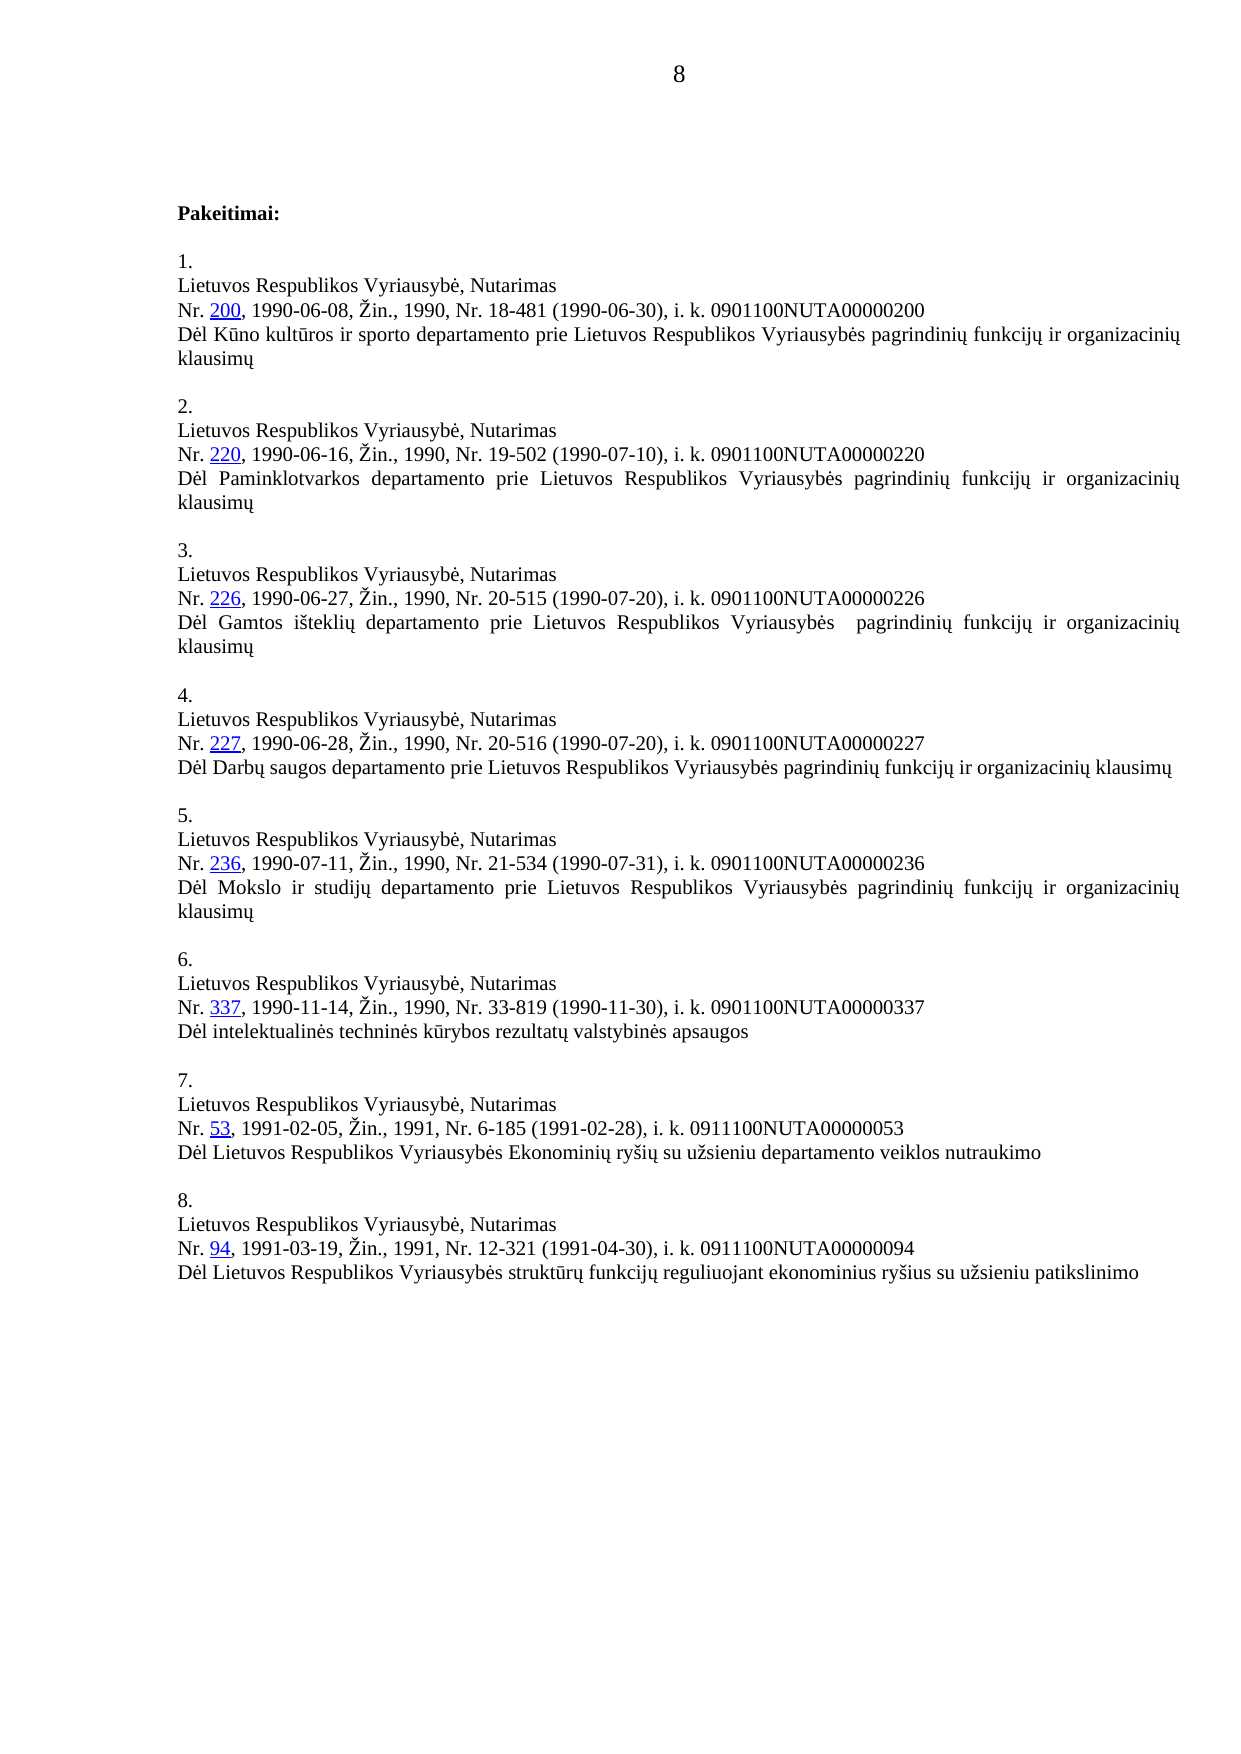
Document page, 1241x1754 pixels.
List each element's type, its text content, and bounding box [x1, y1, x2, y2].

text Dėl Lietuvos Respublikos Vyriausybės Ekonominių ryšių su užsieniu departamento veiklos nutraukimo [177, 1140, 1181, 1164]
text 3. [177, 538, 1181, 562]
text Lietuvos Respublikos Vyriausybė, Nutarimas [177, 1212, 1181, 1236]
text Lietuvos Respublikos Vyriausybė, Nutarimas [177, 707, 1181, 731]
text 6. [177, 947, 1181, 971]
text 5. [177, 803, 1181, 827]
text Nr. 200, 1990-06-08, Žin., 1990, Nr. 18-481 (1990-06-30), i. k. 0901100NUTA00000200 [177, 297, 1181, 322]
text 7. [177, 1067, 1181, 1092]
text Dėl Kūno kultūros ir sporto departamento prie Lietuvos Respublikos Vyriausybės pagrindinių funkcijų ir organizacinių klausimų [177, 322, 1181, 370]
text Lietuvos Respublikos Vyriausybė, Nutarimas [177, 418, 1181, 442]
text Nr. 236, 1990-07-11, Žin., 1990, Nr. 21-534 (1990-07-31), i. k. 0901100NUTA00000236 [177, 851, 1181, 875]
text Nr. 94, 1991-03-19, Žin., 1991, Nr. 12-321 (1991-04-30), i. k. 0911100NUTA00000094 [177, 1236, 1181, 1260]
text Nr. 220, 1990-06-16, Žin., 1990, Nr. 19-502 (1990-07-10), i. k. 0901100NUTA00000220 [177, 442, 1181, 466]
text Dėl Mokslo ir studijų departamento prie Lietuvos Respublikos Vyriausybės pagrindinių funkcijų ir organizacinių klausimų [177, 875, 1181, 923]
text Dėl Paminklotvarkos departamento prie Lietuvos Respublikos Vyriausybės pagrindinių funkcijų ir organizacinių klausimų [177, 466, 1181, 514]
text Nr. 227, 1990-06-28, Žin., 1990, Nr. 20-516 (1990-07-20), i. k. 0901100NUTA00000227 [177, 731, 1181, 755]
text Nr. 226, 1990-06-27, Žin., 1990, Nr. 20-515 (1990-07-20), i. k. 0901100NUTA00000226 [177, 586, 1181, 610]
text 8. [177, 1188, 1181, 1212]
text Lietuvos Respublikos Vyriausybė, Nutarimas [177, 273, 1181, 297]
text Dėl Darbų saugos departamento prie Lietuvos Respublikos Vyriausybės pagrindinių funkcijų ir organizacinių klausimų [177, 755, 1181, 779]
text Lietuvos Respublikos Vyriausybė, Nutarimas [177, 1092, 1181, 1116]
text Dėl Gamtos išteklių departamento prie Lietuvos Respublikos Vyriausybės pagrindinių funkcijų ir organizacinių klausimų [177, 610, 1181, 658]
text Lietuvos Respublikos Vyriausybė, Nutarimas [177, 971, 1181, 995]
text Lietuvos Respublikos Vyriausybė, Nutarimas [177, 562, 1181, 586]
text Lietuvos Respublikos Vyriausybė, Nutarimas [177, 827, 1181, 851]
text 2. [177, 394, 1181, 418]
text Pakeitimai: [177, 201, 1181, 225]
text Dėl Lietuvos Respublikos Vyriausybės struktūrų funkcijų reguliuojant ekonominius ryšius su užsieniu patikslinimo [177, 1260, 1181, 1284]
text 1. [177, 249, 1181, 273]
text Dėl intelektualinės techninės kūrybos rezultatų valstybinės apsaugos [177, 1019, 1181, 1043]
text 4. [177, 682, 1181, 707]
text Nr. 53, 1991-02-05, Žin., 1991, Nr. 6-185 (1991-02-28), i. k. 0911100NUTA00000053 [177, 1116, 1181, 1140]
text Nr. 337, 1990-11-14, Žin., 1990, Nr. 33-819 (1990-11-30), i. k. 0901100NUTA00000337 [177, 995, 1181, 1019]
